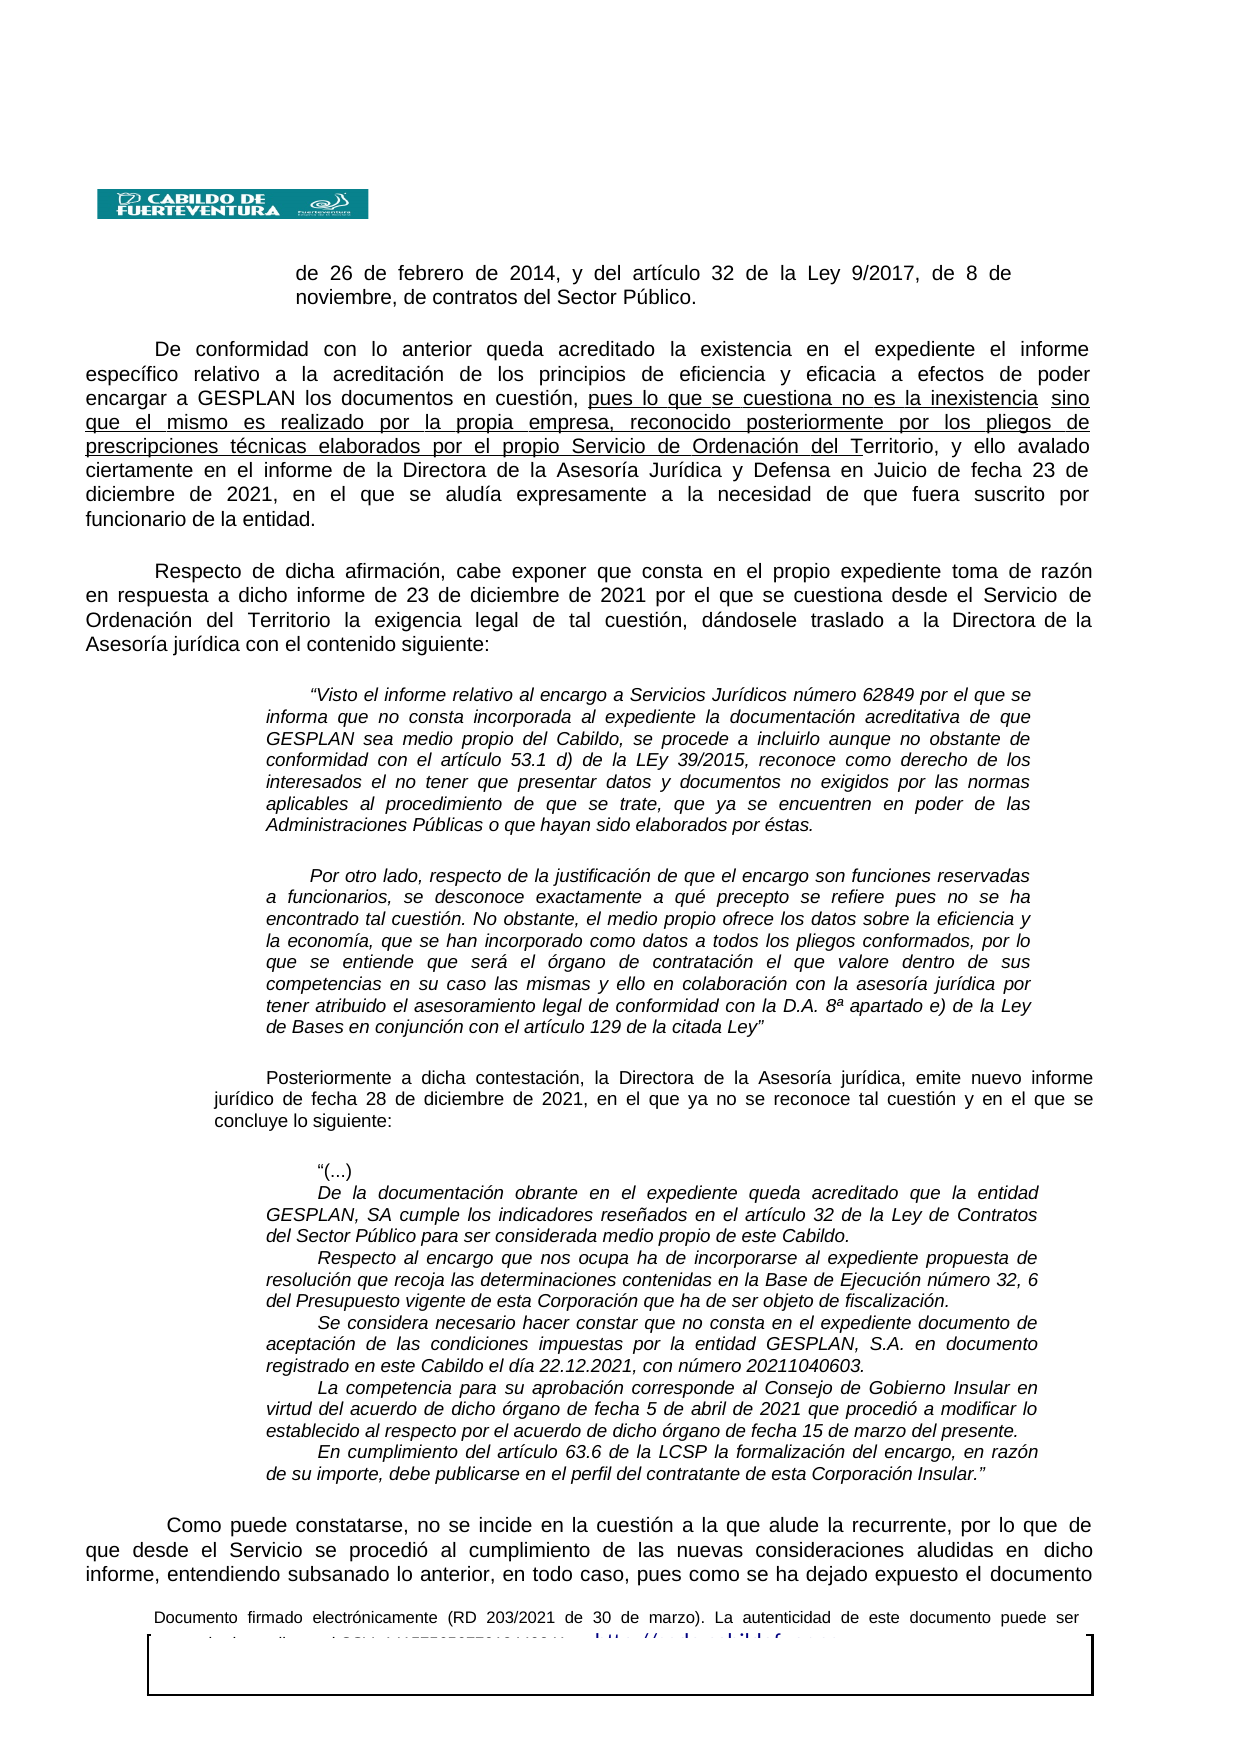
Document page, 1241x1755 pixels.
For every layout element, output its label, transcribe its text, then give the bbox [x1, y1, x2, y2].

text prescripciones técnicas elaborados por el propio Servicio de Ordenación del Territorio, y ello avalado ciertamente en el informe de la Directora de la Asesoría Jurídica y Defensa en Juicio de fecha 23 de diciembre de 2021, en el que se aludía expresamente a la necesidad de que fuera suscrito por funcionario de la entidad. [85, 432, 1090, 530]
text de 26 de febrero de 2014, y del artículo 32 de la Ley 9/2017, de 8 de noviembre, de contratos del Sector Público. [295, 260, 1107, 308]
text “Visto el informe relativo al encargo a Servicios Jurídicos número 62849 por el que se informa que no consta incorporada al expediente la documentación acreditativa de que GESPLAN sea medio propio del Cabildo, se procede a incluirlo aunque no obstante de conformidad con el artículo 53.1 d) de la LEy 39/2015, reconoce como derecho de los interesados el no tener que presentar datos y documentos no exigidos por las normas aplicables al procedimiento de que se trate, que ya se encuentren en poder de las Administraciones Públicas o que hayan sido elaborados por éstas. [266, 684, 1031, 836]
text La competencia para su aprobación corresponde al Consejo de Gobierno Insular en virtud del acuerdo de dicho órgano de fecha 5 de abril de 2021 que procedió a modificar lo establecido al respecto por el acuerdo de dicho órgano de fecha 15 de marzo del presente. [266, 1376, 1038, 1441]
text De la documentación obrante en el expediente queda acreditado que la entidad GESPLAN, SA cumple los indicadores reseñados en el artículo 32 de la Ley de Contratos del Sector Público para ser considerada medio propio de este Cabildo. [266, 1182, 1038, 1247]
text Se considera necesario hacer constar que no consta en el expediente documento de aceptación de las condiciones impuestas por la entidad GESPLAN, S.A. en documento registrado en este Cabildo el día 22.12.2021, con número 20211040603. [266, 1312, 1038, 1376]
text Posteriormente a dicha contestación, la Directora de la Asesoría jurídica, emite nuevo informe jurídico de fecha 28 de diciembre de 2021, en el que ya no se reconoce tal cuestión y en el que se concluye lo siguiente: [214, 1067, 1093, 1131]
text En cumplimiento del artículo 63.6 de la LCSP la formalización del encargo, en razón de su importe, debe publicarse en el perfil del contratante de esta Corporación Insular.” [266, 1441, 1038, 1484]
picture [97, 189, 369, 219]
text “(...) [317, 1160, 1107, 1182]
text De conformidad con lo anterior queda acreditado la existencia en el expediente el informe específico relativo a la acreditación de los principios de eficiencia y eficacia a efectos de poder encargar a GESPLAN los documentos en cuestión, pues lo que se cuestiona no es la inexistencia sino que el mismo es realizado por la propia empresa, reconocido posteriormente por los pliegos de [85, 337, 1090, 431]
text Por otro lado, respecto de la justificación de que el encargo son funciones reservadas a funcionarios, se desconoce exactamente a qué precepto se refiere pues no se ha encontrado tal cuestión. No obstante, el medio propio ofrece los datos sobre la eficiencia y la economía, que se han incorporado como datos a todos los pliegos conformados, por lo que se entiende que será el órgano de contratación el que valore dentro de sus competencias en su caso las mismas y ello en colaboración con la asesoría jurídica por tener atribuido el asesoramiento legal de conformidad con la D.A. 8ª apartado e) de la Ley de Bases en conjunción con el artículo 129 de la citada Ley” [266, 864, 1031, 1038]
text Respecto de dicha afirmación, cabe exponer que consta en el propio expediente toma de razón en respuesta a dicho informe de 23 de diciembre de 2021 por el que se cuestiona desde el Servicio de Ordenación del Territorio la exigencia legal de tal cuestión, dándosele traslado a la Directora de la Asesoría jurídica con el contenido siguiente: [85, 559, 1093, 656]
text Respecto al encargo que nos ocupa ha de incorporarse al expediente propuesta de resolución que recoja las determinaciones contenidas en la Base de Ejecución número 32, 6 del Presupuesto vigente de esta Corporación que ha de ser objeto de fiscalización. [266, 1247, 1038, 1312]
text Como puede constatarse, no se incide en la cuestión a la que alude la recurrente, por lo que de que desde el Servicio se procedió al cumplimiento de las nuevas consideraciones aludidas en dicho informe, entendiendo subsanado lo anterior, en todo caso, pues como se ha dejado expuesto el documento [85, 1513, 1093, 1586]
